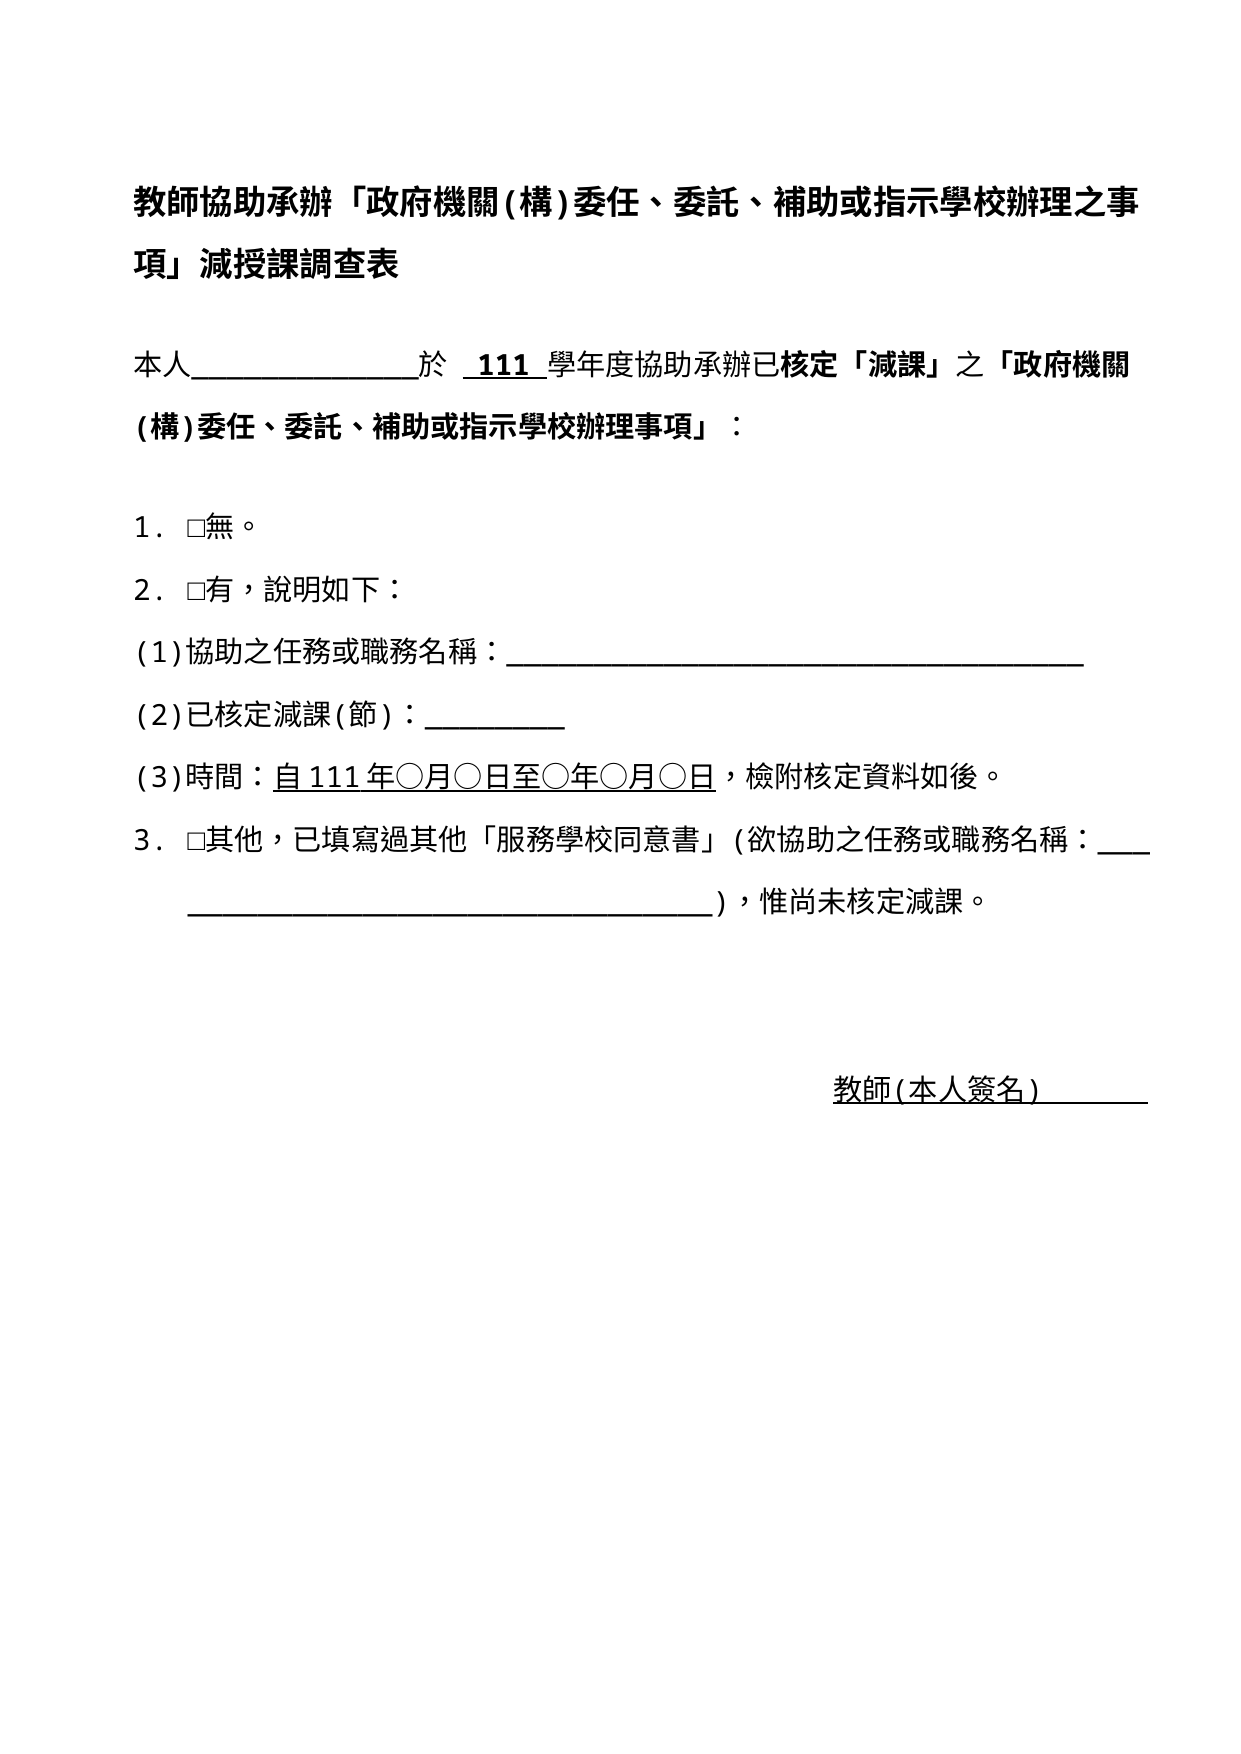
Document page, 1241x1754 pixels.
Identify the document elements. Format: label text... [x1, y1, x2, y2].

text (1)協助之任務或職務名稱：_________________________________ [133, 608, 1152, 671]
list □有，說明如下： [133, 546, 1152, 608]
text (3)時間：自111年○月○日至○年○月○日，檢附核定資料如後。 [133, 733, 1152, 796]
text 教師(本人簽名) [133, 1046, 1152, 1108]
list □其他，已填寫過其他「服務學校同意書」(欲協助之任務或職務名稱：_________________________________)，惟尚未核定減課。 [133, 796, 1152, 921]
text 教師協助承辦「政府機關(構)委任、委託、補助或指示學校辦理之事項」減授課調查表 [133, 158, 1152, 283]
text (2)已核定減課(節)：________ [133, 671, 1152, 733]
list □無。 [133, 483, 1152, 546]
text 本人_____________於 111 學年度協助承辦已核定「減課」之「政府機關(構)委任、委託、補助或指示學校辦理事項」： [133, 321, 1152, 446]
